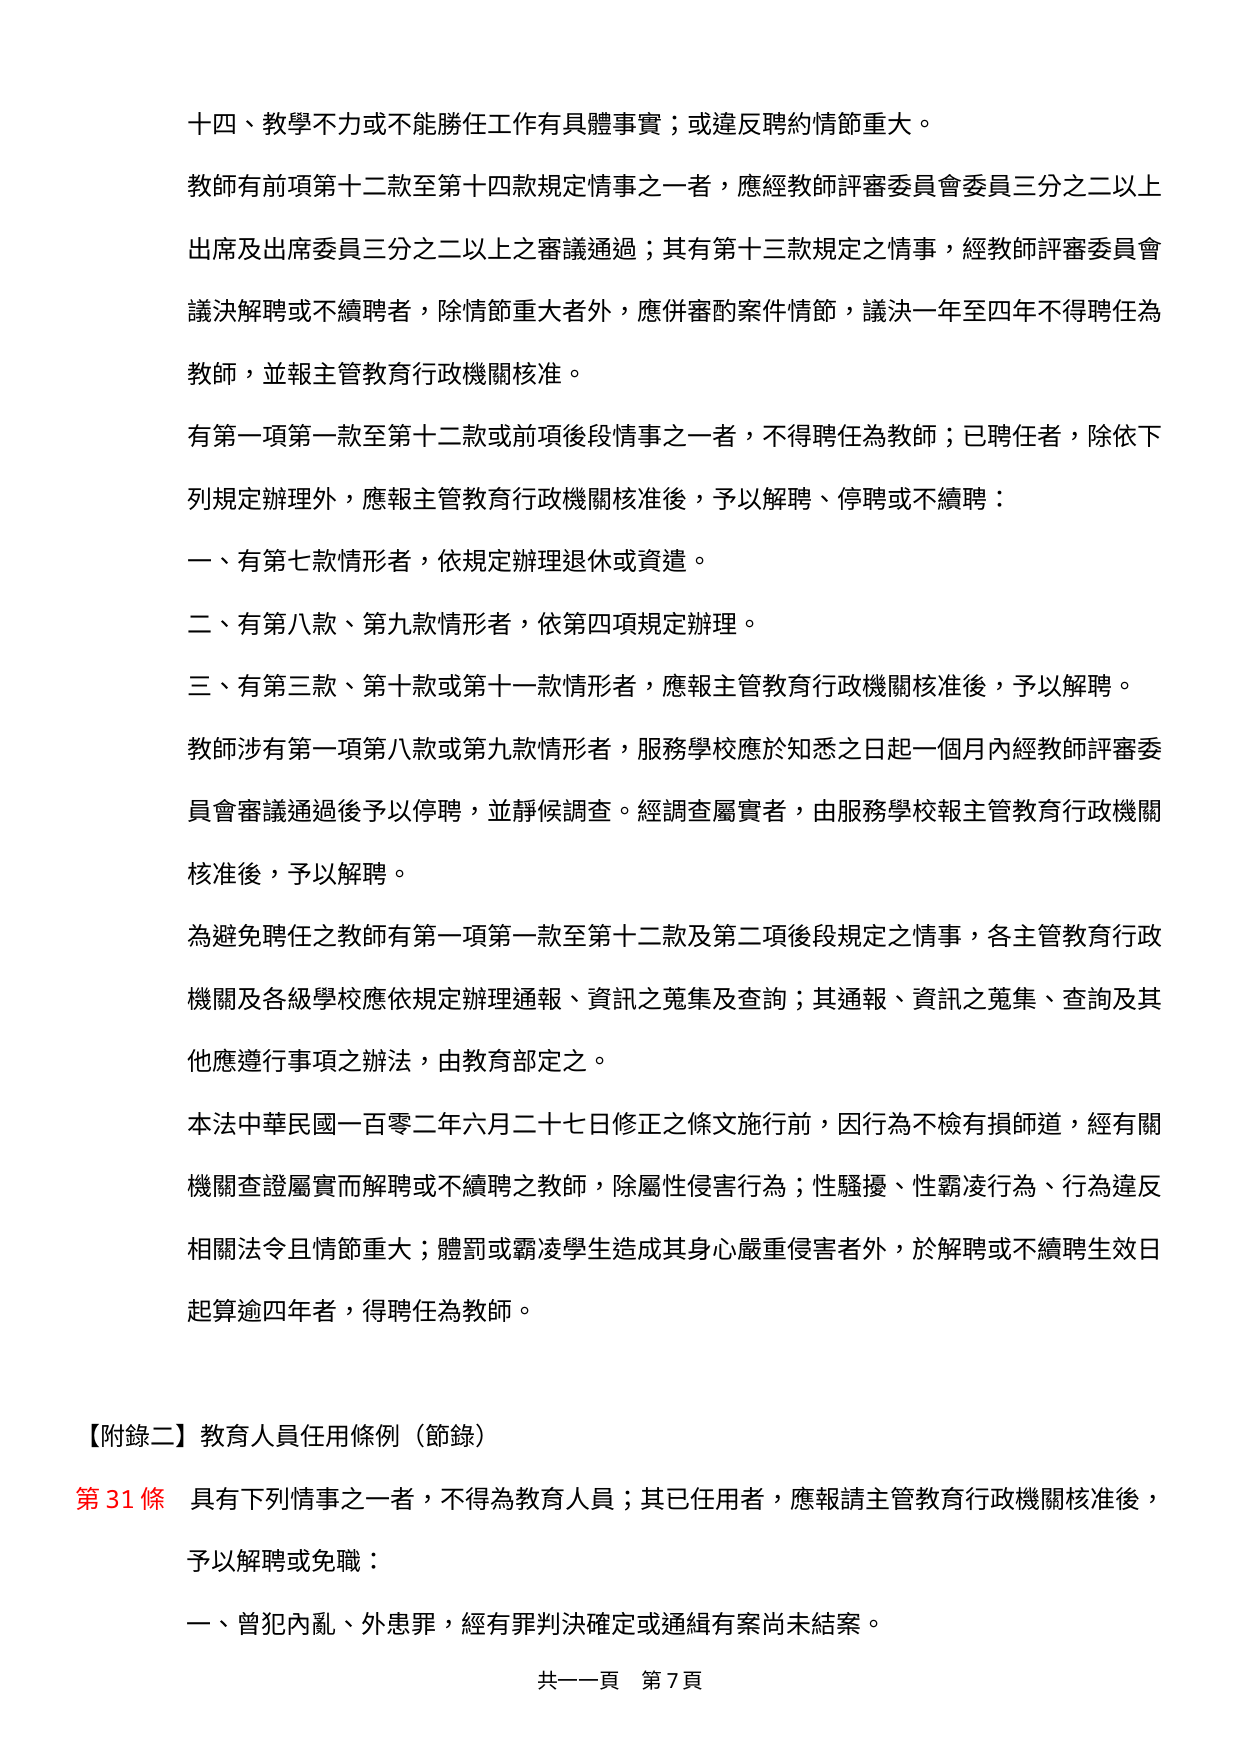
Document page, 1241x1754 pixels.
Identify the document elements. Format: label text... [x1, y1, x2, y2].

text 第31條 具有下列情事之一者，不得為教育人員；其已任用者，應報請主管教育行政機關核准後，予以解聘或免職： [75, 1456, 1165, 1581]
text 教師涉有第一項第八款或第九款情形者，服務學校應於知悉之日起一個月內經教師評審委員會審議通過後予以停聘，並靜候調查。經調查屬實者，由服務學校報主管教育行政機關核准後，予以解聘。 [187, 706, 1165, 893]
text 有第一項第一款至第十二款或前項後段情事之一者，不得聘任為教師；已聘任者，除依下列規定辦理外，應報主管教育行政機關核准後，予以解聘、停聘或不續聘： [187, 393, 1165, 518]
text 為避免聘任之教師有第一項第一款至第十二款及第二項後段規定之情事，各主管教育行政機關及各級學校應依規定辦理通報、資訊之蒐集及查詢；其通報、資訊之蒐集、查詢及其他應遵行事項之辦法，由教育部定之。 [187, 893, 1165, 1081]
text 一、曾犯內亂、外患罪，經有罪判決確定或通緝有案尚未結案。 [75, 1581, 1165, 1643]
text 三、有第三款、第十款或第十一款情形者，應報主管教育行政機關核准後，予以解聘。 [187, 643, 1165, 706]
text 教師有前項第十二款至第十四款規定情事之一者，應經教師評審委員會委員三分之二以上出席及出席委員三分之二以上之審議通過；其有第十三款規定之情事，經教師評審委員會議決解聘或不續聘者，除情節重大者外，應併審酌案件情節，議決一年至四年不得聘任為教師，並報主管教育行政機關核准。 [187, 143, 1165, 393]
text 【附錄二】教育人員任用條例（節錄） [75, 1393, 1165, 1456]
text 一、有第七款情形者，依規定辦理退休或資遣。 [75, 518, 1165, 581]
text 本法中華民國一百零二年六月二十七日修正之條文施行前，因行為不檢有損師道，經有關機關查證屬實而解聘或不續聘之教師，除屬性侵害行為；性騷擾、性霸凌行為、行為違反相關法令且情節重大；體罰或霸凌學生造成其身心嚴重侵害者外，於解聘或不續聘生效日起算逾四年者，得聘任為教師。 [187, 1081, 1165, 1331]
text 十四、教學不力或不能勝任工作有具體事實；或違反聘約情節重大。 [75, 81, 1165, 143]
text 二、有第八款、第九款情形者，依第四項規定辦理。 [75, 581, 1165, 643]
